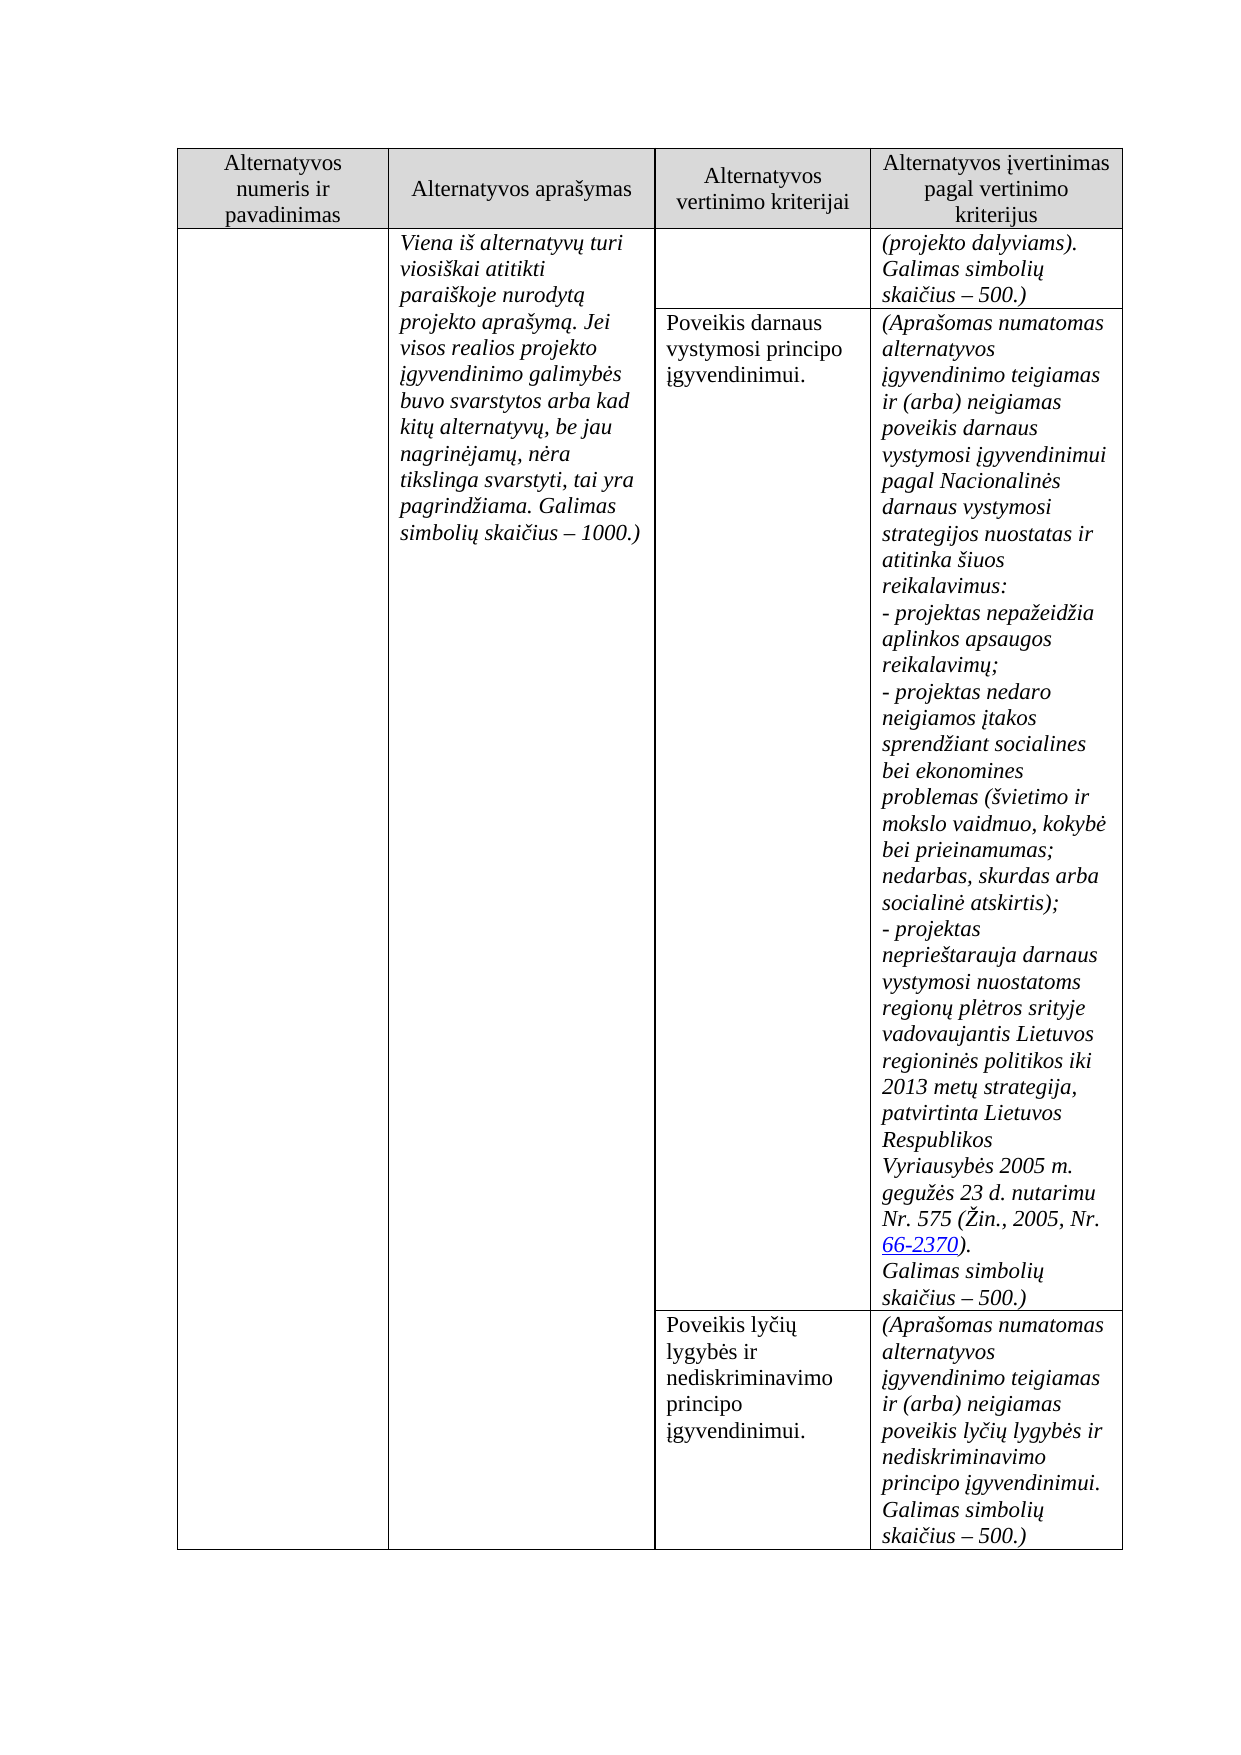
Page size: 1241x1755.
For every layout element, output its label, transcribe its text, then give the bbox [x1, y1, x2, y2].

table_cell (projekto dalyviams). Galimas simbolių skaičius – 500.) [871, 229, 1122, 308]
table_header Alternatyvos numeris ir pavadinimas [178, 149, 388, 228]
table_cell [178, 229, 388, 1548]
table_cell Poveikis darnaus vystymosi principo įgyvendinimui. [656, 309, 870, 1310]
table_header Alternatyvos aprašymas [389, 149, 654, 228]
table_cell (Aprašomas numatomas alternatyvos įgyvendinimo teigiamas ir (arba) neigiamas poveikis darnaus vystymosi įgyvendinimui pagal Nacionalinės darnaus vystymosi strategijos nuostatas ir atitinka šiuos reikalavimus: - projektas nepažeidžia aplinkos apsaugos reikalavimų; - projektas nedaro neigiamos įtakos sprendžiant socialines bei ekonomines problemas (švietimo ir mokslo vaidmuo, kokybė bei prieinamumas; nedarbas, skurdas arba socialinė atskirtis); - projektas neprieštarauja darnaus vystymosi nuostatoms regionų plėtros srityje vadovaujantis Lietuvos regioninės politikos iki 2013 metų strategija, patvirtinta Lietuvos Respublikos Vyriausybės 2005 m. gegužės 23 d. nutarimu Nr. 575 (Žin., 2005, Nr. 66-2370). Galimas simbolių skaičius – 500.) [871, 309, 1122, 1310]
table_cell [656, 229, 870, 308]
table_cell Viena iš alternatyvų turi viosiškai atitikti paraiškoje nurodytą projekto aprašymą. Jei visos realios projekto įgyvendinimo galimybės buvo svarstytos arba kad kitų alternatyvų, be jau nagrinėjamų, nėra tikslinga svarstyti, tai yra pagrindžiama. Galimas simbolių skaičius – 1000.) [389, 229, 654, 1548]
table_cell (Aprašomas numatomas alternatyvos įgyvendinimo teigiamas ir (arba) neigiamas poveikis lyčių lygybės ir nediskriminavimo principo įgyvendinimui. Galimas simbolių skaičius – 500.) [871, 1311, 1122, 1548]
table_header Alternatyvos įvertinimas pagal vertinimo kriterijus [871, 149, 1122, 228]
table_cell Poveikis lyčių lygybės ir nediskriminavimo principo įgyvendinimui. [656, 1311, 870, 1548]
table_header Alternatyvos vertinimo kriterijai [656, 149, 870, 228]
